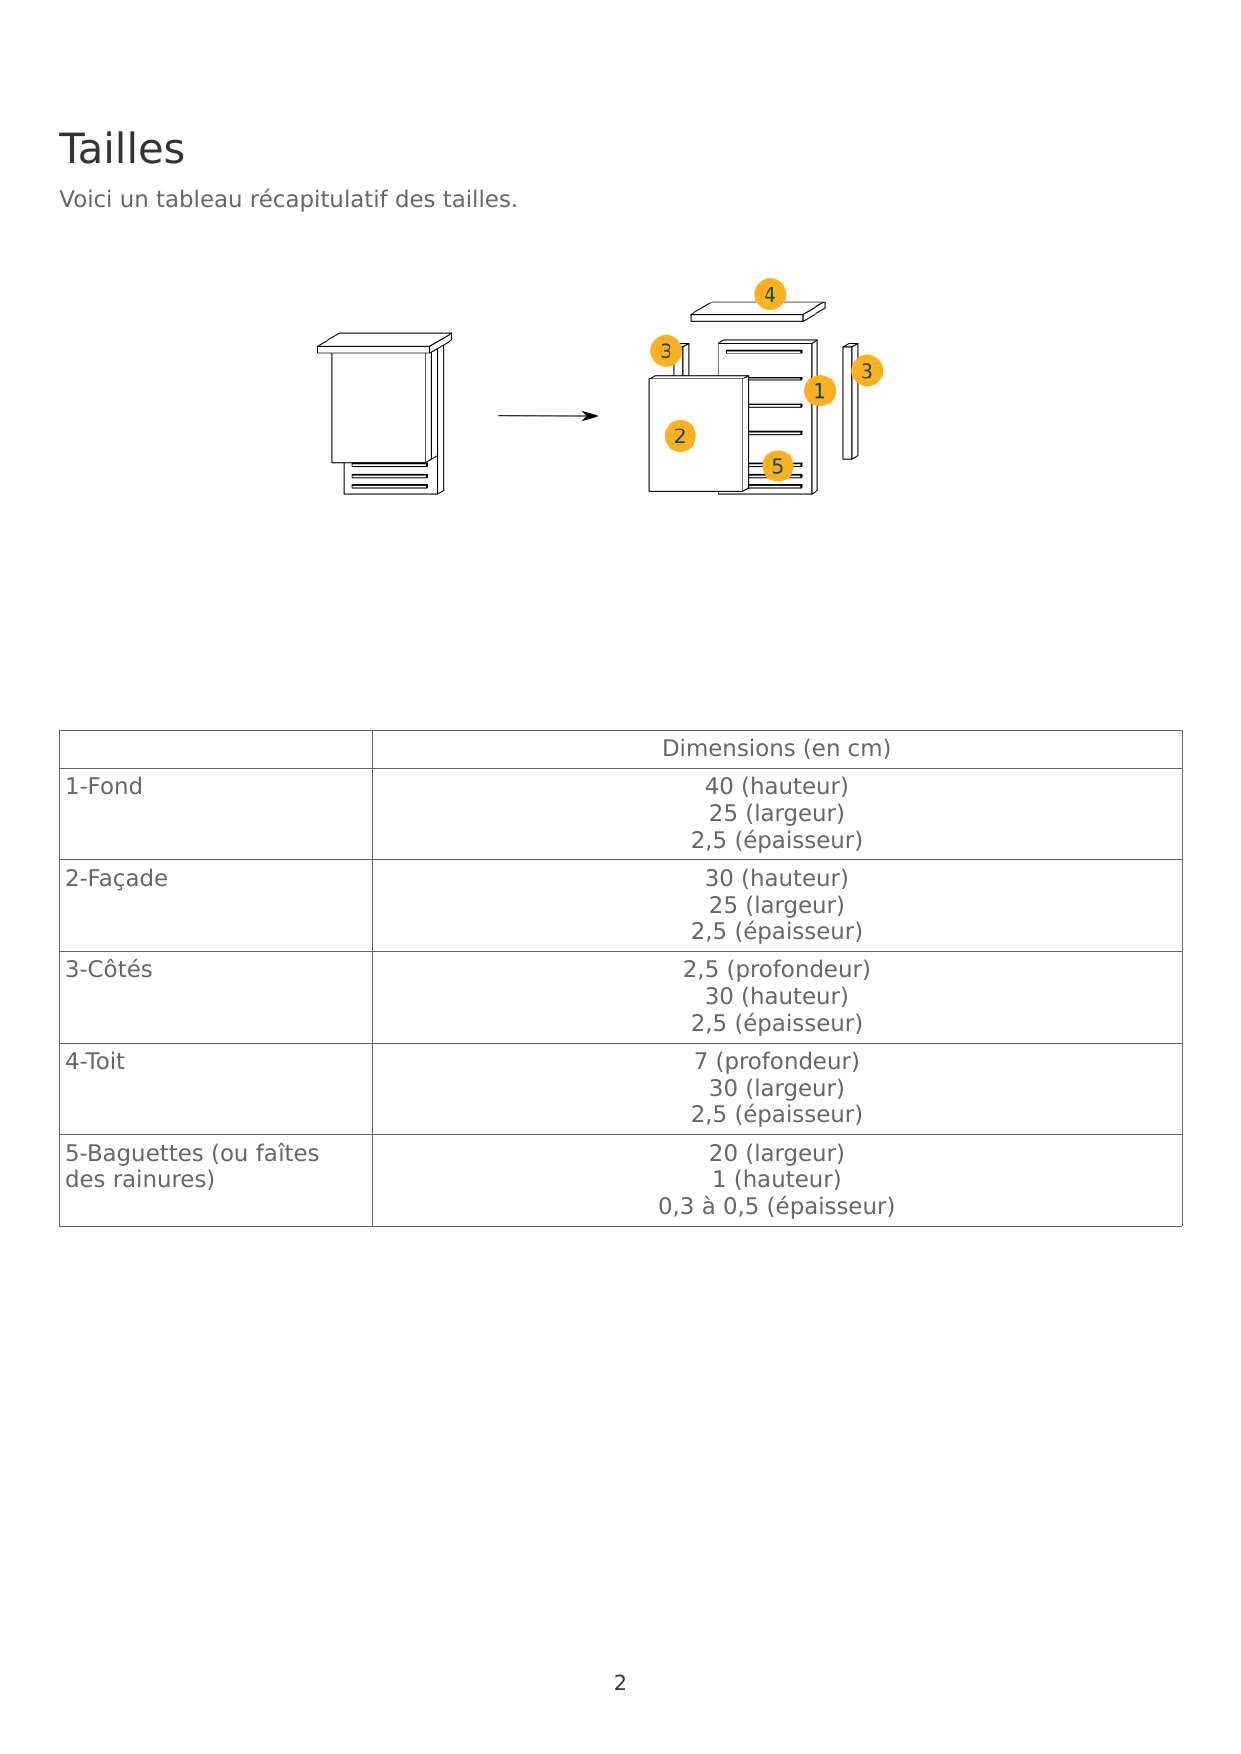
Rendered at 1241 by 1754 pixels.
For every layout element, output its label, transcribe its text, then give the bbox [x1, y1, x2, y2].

subtitle Tailles [59, 125, 1181, 174]
table_cell 1-Fond [60, 769, 372, 859]
table_cell 2,5 (profondeur) 30 (hauteur) 2,5 (épaisseur) [373, 952, 1182, 1042]
text Voici un tableau récapitulatif des tailles. [59, 186, 1181, 213]
table_cell 4-Toit [60, 1044, 372, 1134]
table_cell 40 (hauteur) 25 (largeur) 2,5 (épaisseur) [373, 769, 1182, 859]
picture [59, 227, 1182, 606]
table_cell 30 (hauteur) 25 (largeur) 2,5 (épaisseur) [373, 860, 1182, 951]
table_cell 5-Baguettes (ou faîtes des rainures) [60, 1135, 372, 1226]
table_cell 3-Côtés [60, 952, 372, 1042]
table_cell 20 (largeur) 1 (hauteur) 0,3 à 0,5 (épaisseur) [373, 1135, 1182, 1226]
table_cell 2-Façade [60, 860, 372, 951]
table_cell 7 (profondeur) 30 (largeur) 2,5 (épaisseur) [373, 1044, 1182, 1134]
table_header [60, 731, 372, 768]
table_header Dimensions (en cm) [373, 731, 1182, 768]
